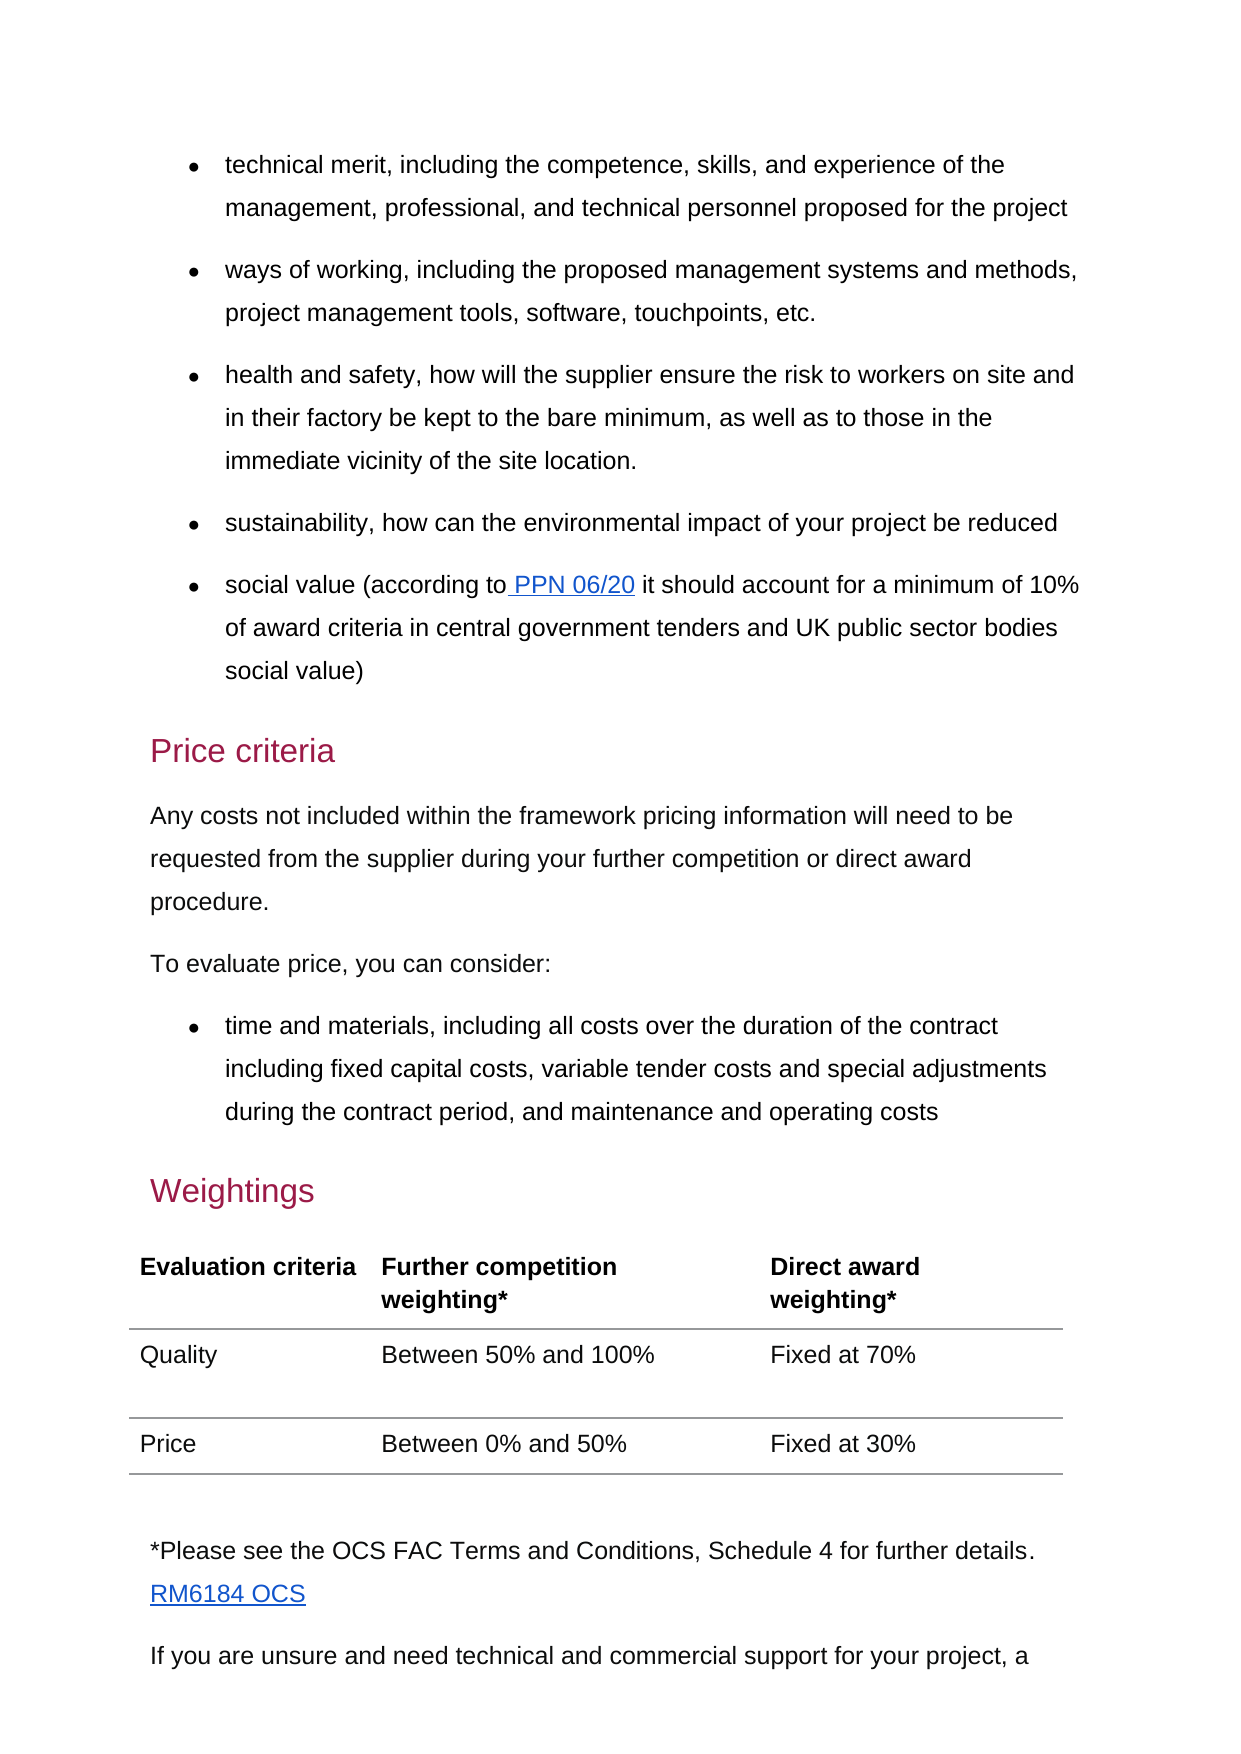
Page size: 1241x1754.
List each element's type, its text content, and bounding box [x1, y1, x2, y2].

table_cell Fixed at 30% [760, 1419, 1063, 1472]
text *Please see the OCS FAC Terms and Conditions, Schedule 4 for further details. RM6184 OCS [150, 1536, 1090, 1608]
list time and materials, including all costs over the duration of the contract including fixed capital costs, variable tender costs and special adjustments during the contract period, and maintenance and operating costs [187, 1011, 1090, 1126]
list health and safety, how will the supplier ensure the risk to workers on site and in their factory be kept to the bare minimum, as well as to those in the immediate vicinity of the site location. [187, 360, 1090, 475]
subtitle Weightings [150, 1171, 1090, 1210]
table_header Further competition weighting* [371, 1241, 760, 1328]
text To evaluate price, you can consider: [150, 949, 1090, 978]
subtitle Price criteria [150, 731, 1090, 769]
table_cell Between 50% and 100% [371, 1330, 760, 1417]
table_cell Fixed at 70% [760, 1330, 1063, 1417]
list social value (according to PPN 06/20 it should account for a minimum of 10% of award criteria in central government tenders and UK public sector bodies social value) [187, 570, 1090, 685]
table_cell Price [129, 1419, 371, 1472]
list sustainability, how can the environmental impact of your project be reduced [187, 508, 1090, 537]
table_header Evaluation criteria [129, 1241, 371, 1328]
list technical merit, including the competence, skills, and experience of the management, professional, and technical personnel proposed for the project [187, 150, 1090, 222]
table_cell Between 0% and 50% [371, 1419, 760, 1472]
list ways of working, including the proposed management systems and methods, project management tools, software, touchpoints, etc. [187, 255, 1090, 327]
table_cell Quality [129, 1330, 371, 1417]
text If you are unsure and need technical and commercial support for your project, a [150, 1641, 1090, 1670]
table_header Direct award weighting* [760, 1241, 1063, 1328]
text Any costs not included within the framework pricing information will need to be requested from the supplier during your further competition or direct award procedure. [150, 801, 1090, 916]
